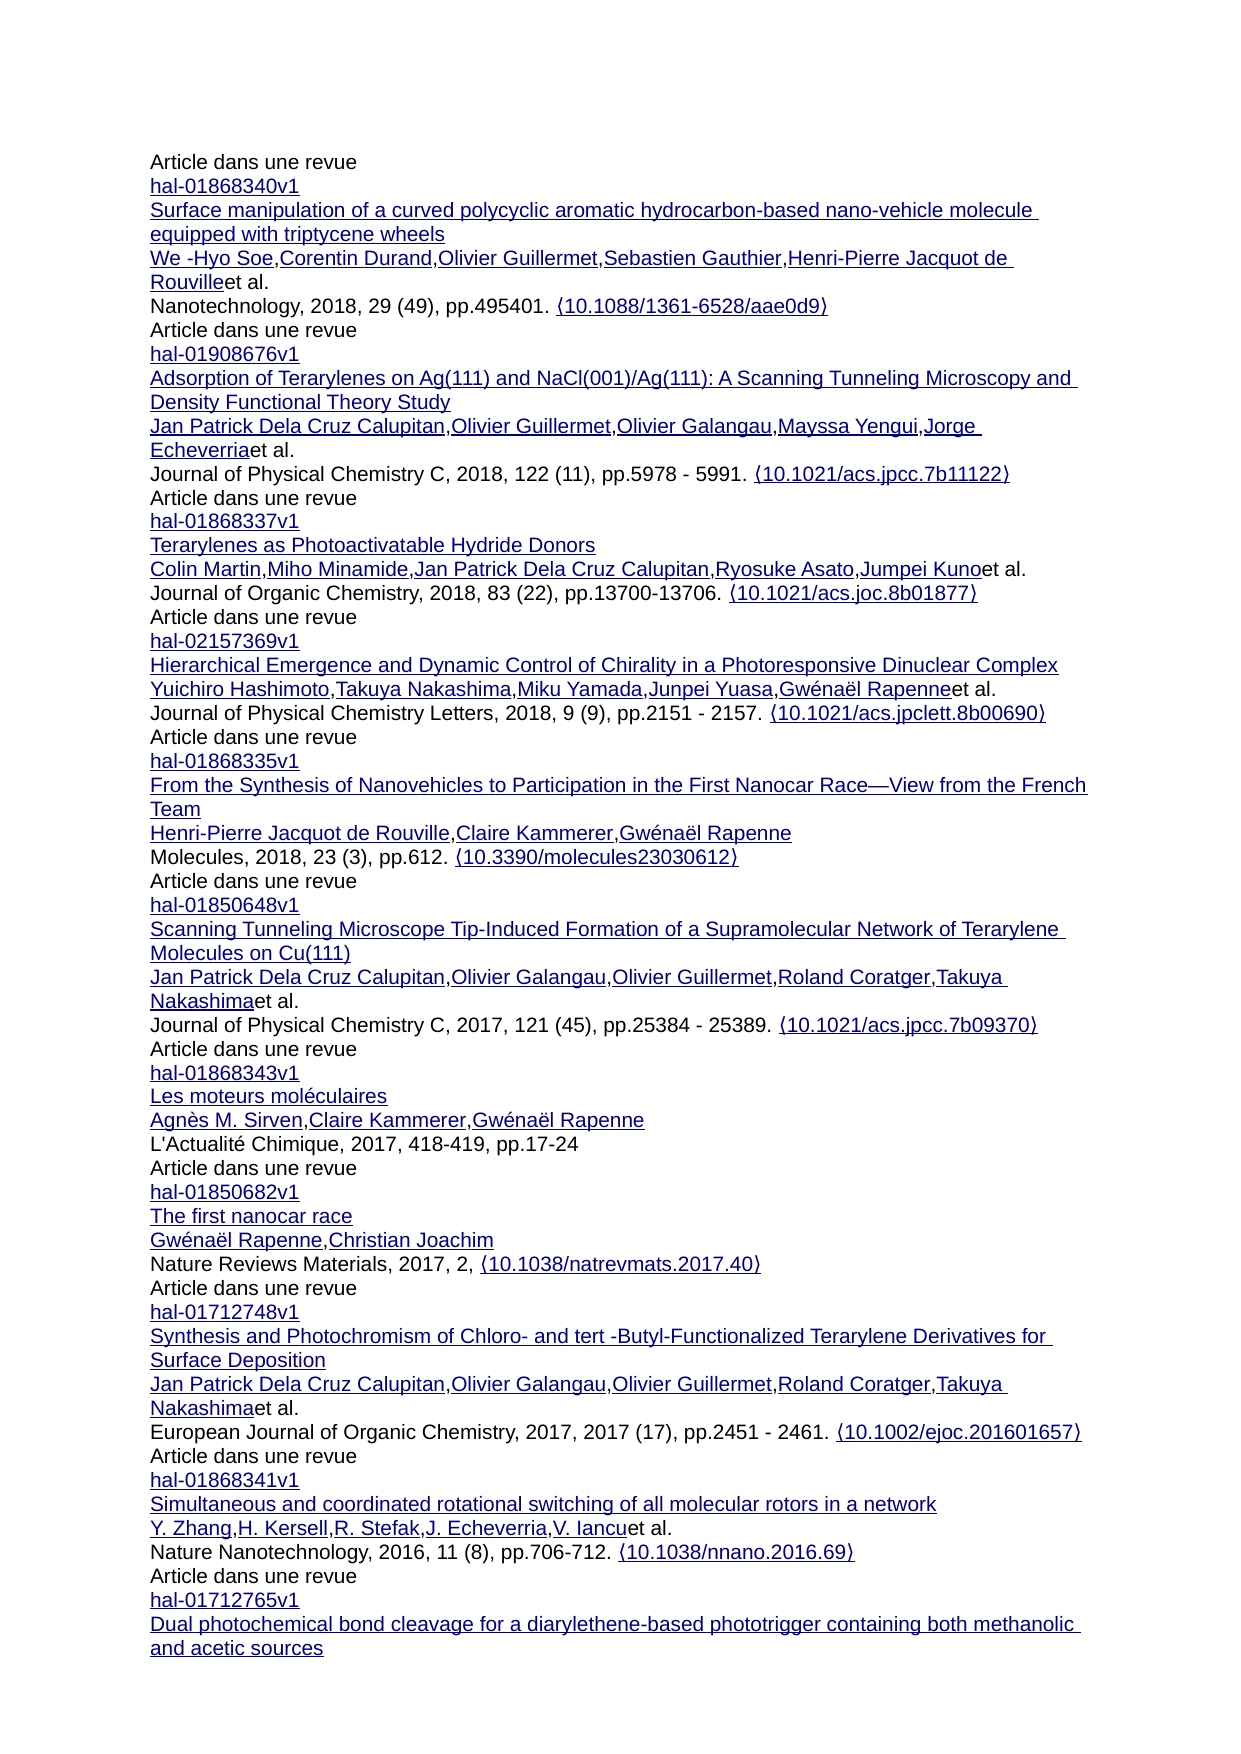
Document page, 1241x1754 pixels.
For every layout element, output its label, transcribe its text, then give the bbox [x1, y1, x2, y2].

table_cell Hierarchical Emergence and Dynamic Control of Chirality in a Photoresponsive Dinuclear Complex Yuichiro Hashimoto,Takuya Nakashima,Miku Yamada,Junpei Yuasa,Gwénaël Rapenneet al. Journal of Physical Chemistry Letters, 2018, 9 (9), pp.2151 - 2157. ⟨10.1021/acs.jpclett.8b00690⟩ Article dans une revue hal-01868335v1 [150, 653, 1090, 773]
table_cell Scanning Tunneling Microscope Tip-Induced Formation of a Supramolecular Network of Terarylene Molecules on Cu(111) Jan Patrick Dela Cruz Calupitan,Olivier Galangau,Olivier Guillermet,Roland Coratger,Takuya Nakashimaet al. Journal of Physical Chemistry C, 2017, 121 (45), pp.25384 - 25389. ⟨10.1021/acs.jpcc.7b09370⟩ Article dans une revue hal-01868343v1 [150, 917, 1090, 1084]
table_cell Synthesis and Photochromism of Chloro- and tert -Butyl-Functionalized Terarylene Derivatives for Surface Deposition Jan Patrick Dela Cruz Calupitan,Olivier Galangau,Olivier Guillermet,Roland Coratger,Takuya Nakashimaet al. European Journal of Organic Chemistry, 2017, 2017 (17), pp.2451 - 2461. ⟨10.1002/ejoc.201601657⟩ Article dans une revue hal-01868341v1 [150, 1324, 1090, 1492]
table_cell Surface manipulation of a curved polycyclic aromatic hydrocarbon-based nano-vehicle molecule equipped with triptycene wheels We -Hyo Soe,Corentin Durand,Olivier Guillermet,Sebastien Gauthier,Henri-Pierre Jacquot de Rouvilleet al. Nanotechnology, 2018, 29 (49), pp.495401. ⟨10.1088/1361-6528/aae0d9⟩ Article dans une revue hal-01908676v1 [150, 198, 1090, 366]
table_cell Terarylenes as Photoactivatable Hydride Donors Colin Martin,Miho Minamide,Jan Patrick Dela Cruz Calupitan,Ryosuke Asato,Jumpei Kunoet al. Journal of Organic Chemistry, 2018, 83 (22), pp.13700-13706. ⟨10.1021/acs.joc.8b01877⟩ Article dans une revue hal-02157369v1 [150, 533, 1090, 653]
table_cell Adsorption of Terarylenes on Ag(111) and NaCl(001)/Ag(111): A Scanning Tunneling Microscopy and Density Functional Theory Study Jan Patrick Dela Cruz Calupitan,Olivier Guillermet,Olivier Galangau,Mayssa Yengui,Jorge Echeverriaet al. Journal of Physical Chemistry C, 2018, 122 (11), pp.5978 - 5991. ⟨10.1021/acs.jpcc.7b11122⟩ Article dans une revue hal-01868337v1 [150, 366, 1090, 533]
table_cell Simultaneous and coordinated rotational switching of all molecular rotors in a network Y. Zhang,H. Kersell,R. Stefak,J. Echeverria,V. Iancuet al. Nature Nanotechnology, 2016, 11 (8), pp.706-712. ⟨10.1038/nnano.2016.69⟩ Article dans une revue hal-01712765v1 [150, 1492, 1090, 1611]
table_cell From the Synthesis of Nanovehicles to Participation in the First Nanocar Race—View from the French Team Henri-Pierre Jacquot de Rouville,Claire Kammerer,Gwénaël Rapenne Molecules, 2018, 23 (3), pp.612. ⟨10.3390/molecules23030612⟩ Article dans une revue hal-01850648v1 [150, 773, 1090, 917]
table_cell The first nanocar race Gwénaël Rapenne,Christian Joachim Nature Reviews Materials, 2017, 2, ⟨10.1038/natrevmats.2017.40⟩ Article dans une revue hal-01712748v1 [150, 1204, 1090, 1324]
table_cell Les moteurs moléculaires Agnès M. Sirven,Claire Kammerer,Gwénaël Rapenne L'Actualité Chimique, 2017, 418-419, pp.17-24 Article dans une revue hal-01850682v1 [150, 1084, 1090, 1204]
table_cell Dual photochemical bond cleavage for a diarylethene-based phototrigger containing both methanolic and acetic sources [150, 1611, 1090, 1659]
table_cell Article dans une revue hal-01868340v1 [150, 150, 1090, 198]
